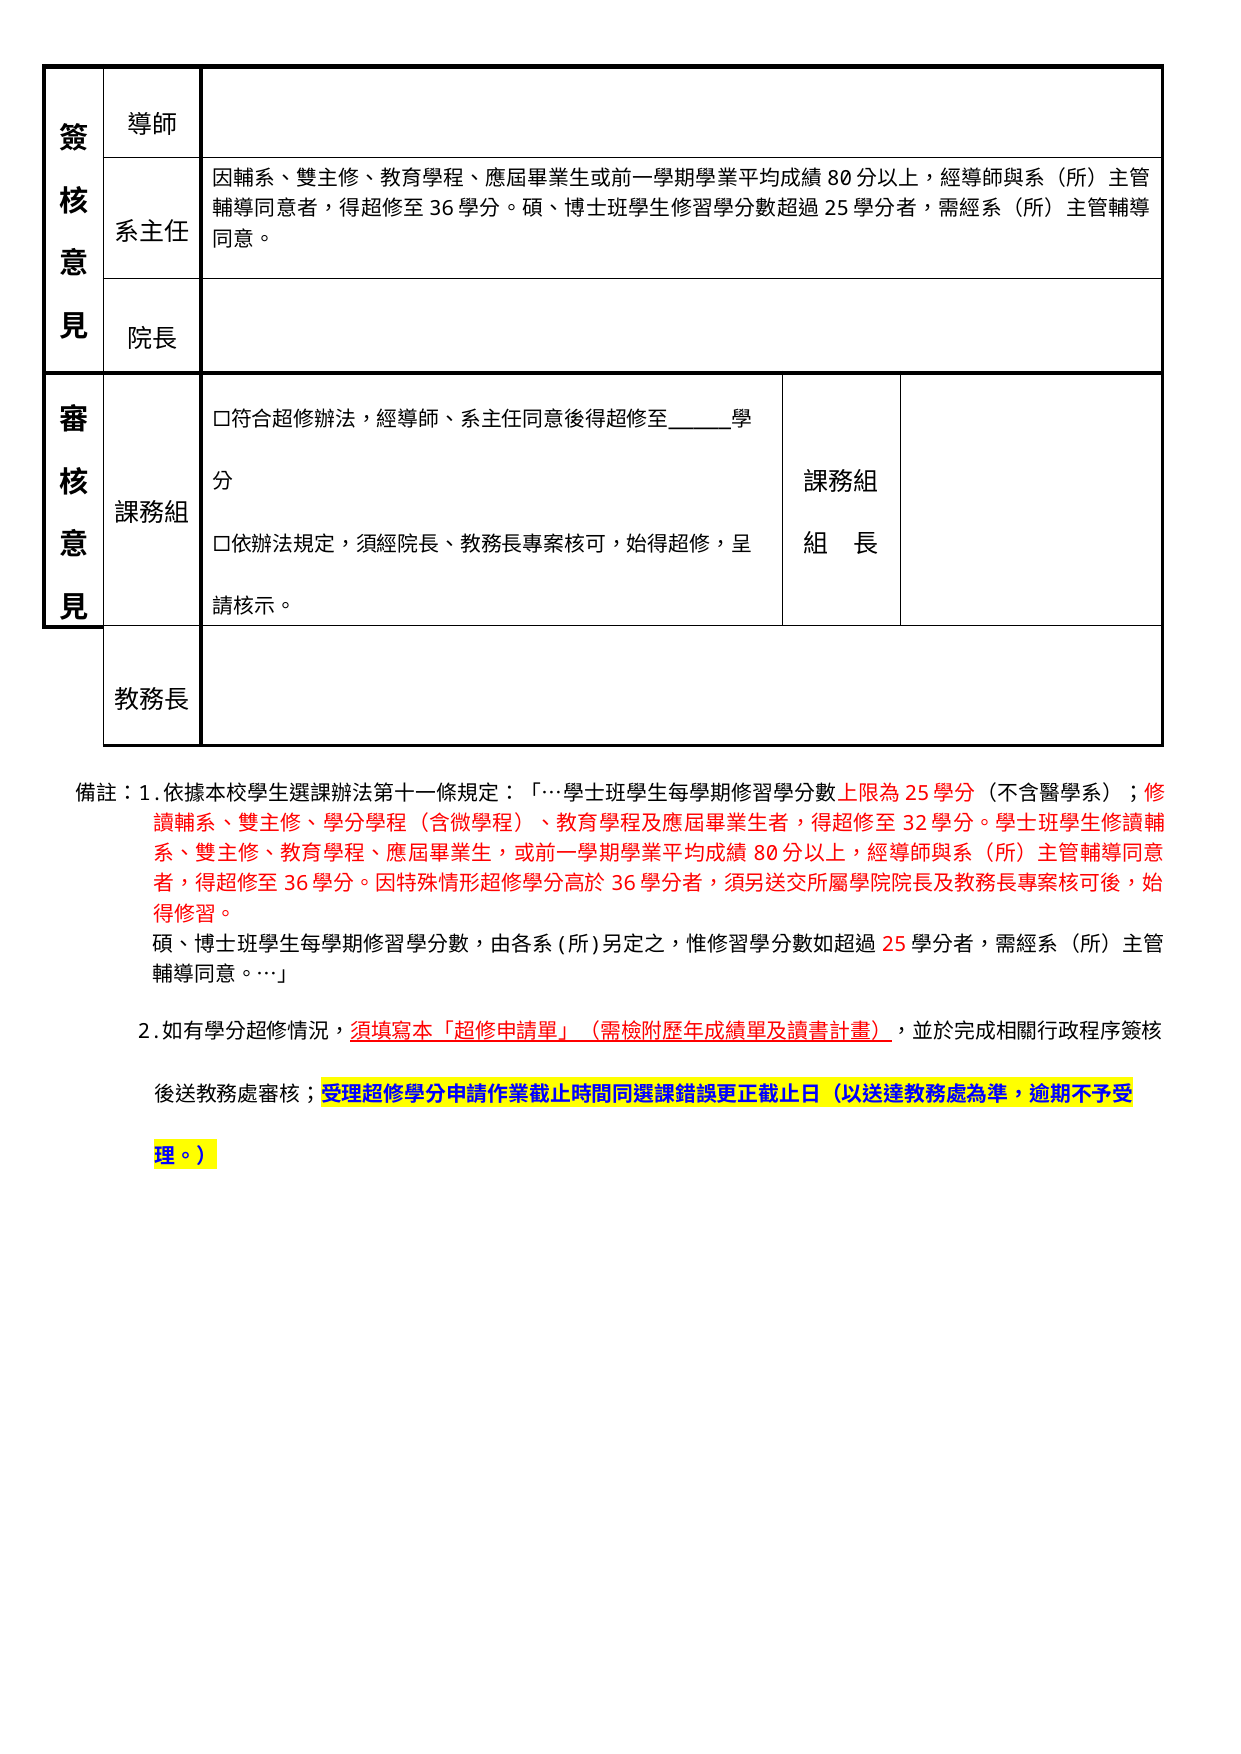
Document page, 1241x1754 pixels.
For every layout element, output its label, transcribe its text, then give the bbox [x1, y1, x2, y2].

text 2.如有學分超修情況，須填寫本「超修申請單」（需檢附歷年成績單及讀書計畫），並於完成相關行政程序簽核後送教務處審核；受理超修學分申請作業截止時間同選課錯誤更正截止日（以送達教務處為準，逾期不予受理。） [112, 988, 1165, 1175]
text 碩、博士班學生每學期修習學分數，由各系(所)另定之，惟修習學分數如超過25學分者，需經系（所）主管輔導同意。…」 [152, 927, 1165, 988]
table_cell 院長 [104, 279, 199, 371]
table_cell 符合超修辦法，經導師、系主任同意後得超修至_____學分 依辦法規定，須經院長、教務長專案核可，始得超修，呈 請核示。 [203, 375, 782, 625]
table_cell 課務組組 長 [783, 375, 900, 625]
table_cell 導師 [104, 69, 199, 157]
table_cell 課務組 [104, 375, 199, 625]
table_cell 簽核意見 [46, 69, 103, 371]
table_cell [203, 279, 1161, 371]
table_cell [203, 69, 1161, 157]
table_cell [901, 375, 1161, 625]
table_cell 系主任 [104, 158, 199, 278]
table_cell 教務長 [104, 626, 199, 744]
table_cell 審核意見 [46, 375, 103, 625]
table_cell 因輔系、雙主修、教育學程、應屆畢業生或前一學期學業平均成績80分以上，經導師與系（所）主管輔導同意者，得超修至36學分。碩、博士班學生修習學分數超過25學分者，需經系（所）主管輔導同意。 [203, 158, 1161, 278]
text 備註：1.依據本校學生選課辦法第十一條規定：「…學士班學生每學期修習學分數上限為25學分（不含醫學系）；修讀輔系、雙主修、學分學程（含微學程）、教育學程及應屆畢業生者，得超修至32學分。學士班學生修讀輔系、雙主修、教育學程、應屆畢業生，或前一學期學業平均成績80分以上，經導師與系（所）主管輔導同意者，得超修至36學分。因特殊情形超修學分高於36學分者，須另送交所屬學院院長及教務長專案核可後，始得修習。 [75, 776, 1165, 927]
table_cell [203, 626, 1161, 744]
